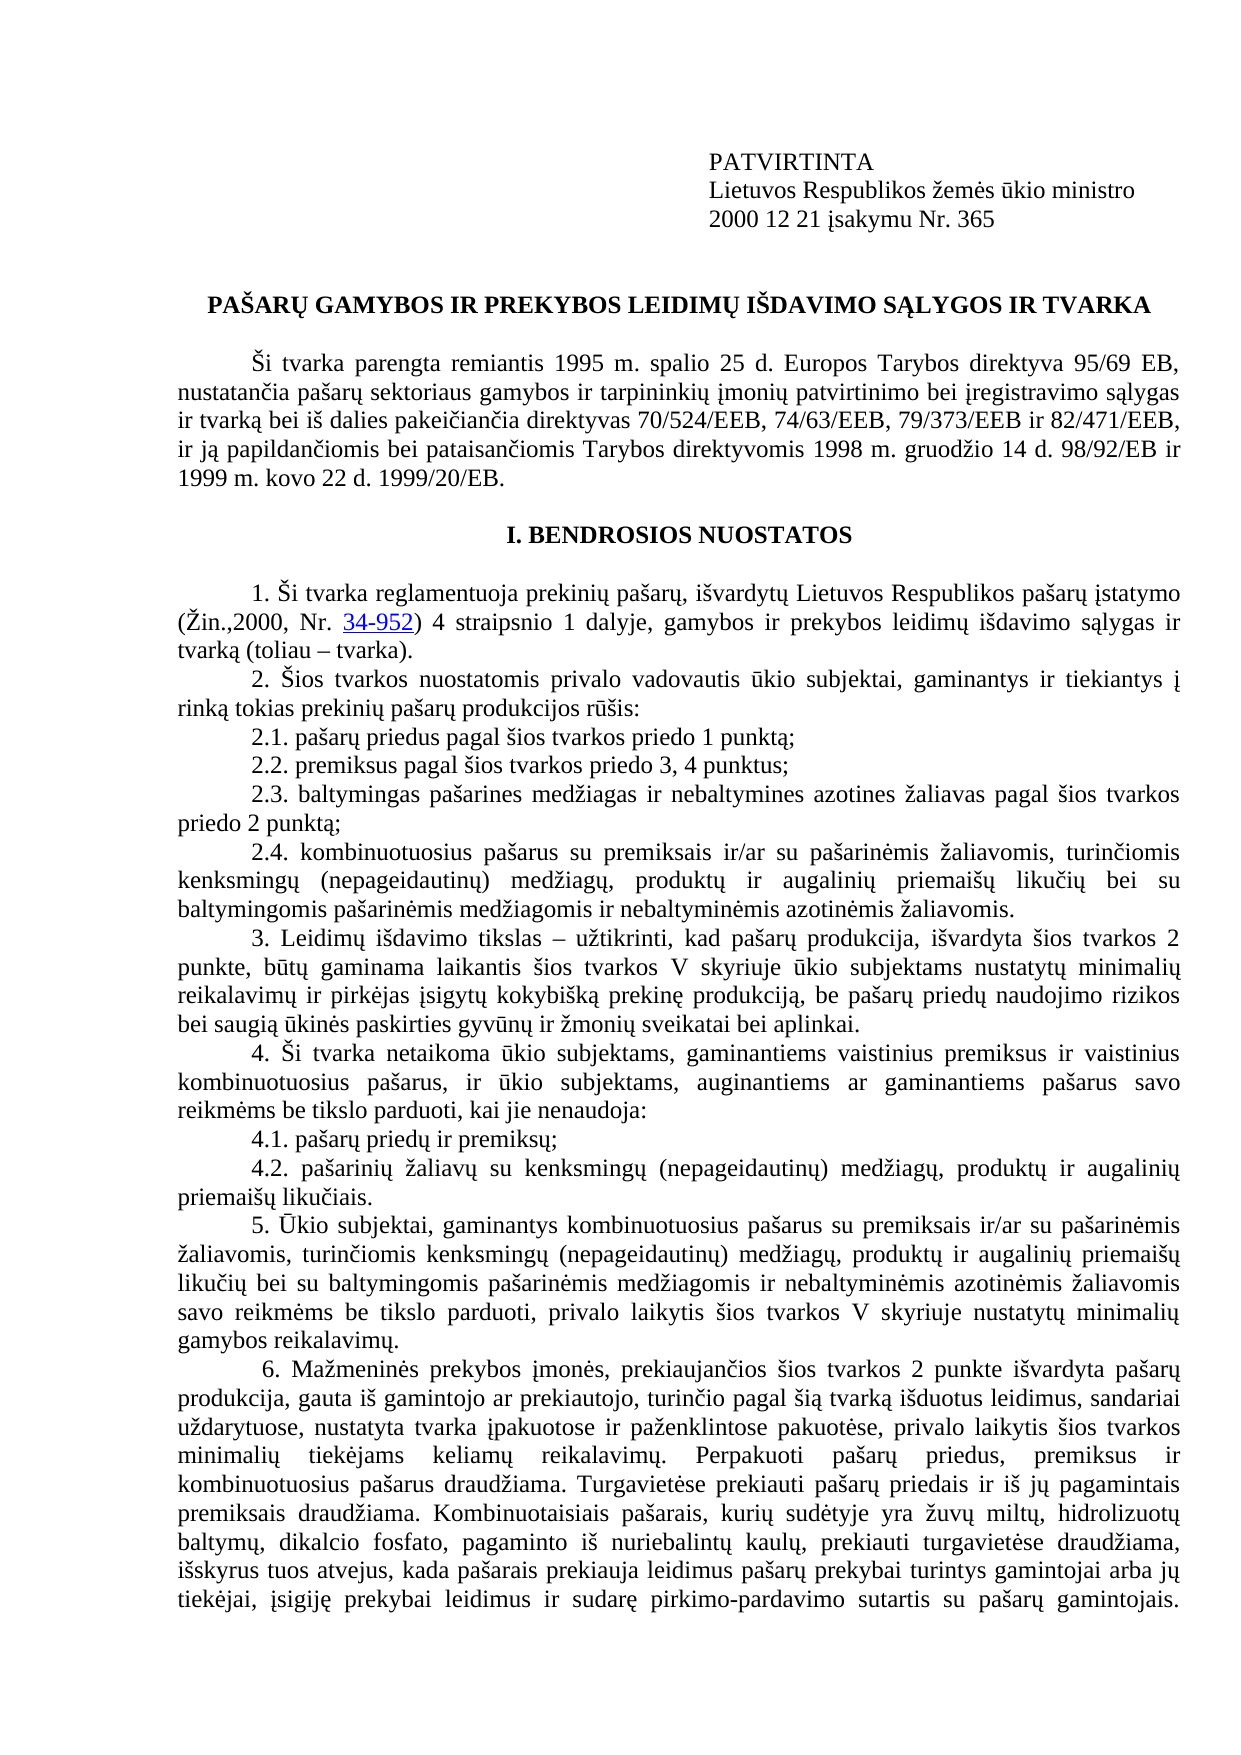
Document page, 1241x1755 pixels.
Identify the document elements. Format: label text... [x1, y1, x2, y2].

text 2000 12 21 įsakymu Nr. 365 [177, 204, 1181, 233]
text 4.1. pašarų priedų ir premiksų; [177, 1124, 1181, 1153]
text 6. Mažmeninės prekybos įmonės, prekiaujančios šios tvarkos 2 punkte išvardyta pašarų produkcija, gauta iš gamintojo ar prekiautojo, turinčio pagal šią tvarką išduotus leidimus, sandariai uždarytuose, nustatyta tvarka įpakuotose ir paženklintose pakuotėse, privalo laikytis šios tvarkos minimalių tiekėjams keliamų reikalavimų. Perpakuoti pašarų priedus, premiksus ir kombinuotuosius pašarus draudžiama. Turgavietėse prekiauti pašarų priedais ir iš jų pagamintais premiksais draudžiama. Kombinuotaisiais pašarais, kurių sudėtyje yra žuvų miltų, hidrolizuotų baltymų, dikalcio fosfato, pagaminto iš nuriebalintų kaulų, prekiauti turgavietėse draudžiama, išskyrus tuos atvejus, kada pašarais prekiauja leidimus pašarų prekybai turintys gamintojai arba jų tiekėjai, įsigiję prekybai leidimus ir sudarę pirkimo-pardavimo sutartis su pašarų gamintojais. [177, 1354, 1181, 1613]
text Ši tvarka parengta remiantis 1995 m. spalio 25 d. Europos Tarybos direktyva 95/69 EB, nustatančia pašarų sektoriaus gamybos ir tarpininkių įmonių patvirtinimo bei įregistravimo sąlygas ir tvarką bei iš dalies pakeičiančia direktyvas 70/524/EEB, 74/63/EEB, 79/373/EEB ir 82/471/EEB, ir ją papildančiomis bei pataisančiomis Tarybos direktyvomis 1998 m. gruodžio 14 d. 98/92/EB ir 1999 m. kovo 22 d. 1999/20/EB. [177, 348, 1181, 492]
text I. BENDROSIOS NUOSTATOS [177, 521, 1181, 549]
text Lietuvos Respublikos žemės ūkio ministro [177, 176, 1181, 204]
text 4. Ši tvarka netaikoma ūkio subjektams, gaminantiems vaistinius premiksus ir vaistinius kombinuotuosius pašarus, ir ūkio subjektams, auginantiems ar gaminantiems pašarus savo reikmėms be tikslo parduoti, kai jie nenaudoja: [177, 1038, 1181, 1124]
text 2.1. pašarų priedus pagal šios tvarkos priedo 1 punktą; [177, 722, 1181, 751]
text 5. Ūkio subjektai, gaminantys kombinuotuosius pašarus su premiksais ir/ar su pašarinėmis žaliavomis, turinčiomis kenksmingų (nepageidautinų) medžiagų, produktų ir augalinių priemaišų likučių bei su baltymingomis pašarinėmis medžiagomis ir nebaltyminėmis azotinėmis žaliavomis savo reikmėms be tikslo parduoti, privalo laikytis šios tvarkos V skyriuje nustatytų minimalių gamybos reikalavimų. [177, 1211, 1181, 1354]
text PATVIRTINTA [177, 147, 1181, 176]
text 2. Šios tvarkos nuostatomis privalo vadovautis ūkio subjektai, gaminantys ir tiekiantys į rinką tokias prekinių pašarų produkcijos rūšis: [177, 664, 1181, 722]
text 2.4. kombinuotuosius pašarus su premiksais ir/ar su pašarinėmis žaliavomis, turinčiomis kenksmingų (nepageidautinų) medžiagų, produktų ir augalinių priemaišų likučių bei su baltymingomis pašarinėmis medžiagomis ir nebaltyminėmis azotinėmis žaliavomis. [177, 837, 1181, 923]
text 3. Leidimų išdavimo tikslas – užtikrinti, kad pašarų produkcija, išvardyta šios tvarkos 2 punkte, būtų gaminama laikantis šios tvarkos V skyriuje ūkio subjektams nustatytų minimalių reikalavimų ir pirkėjas įsigytų kokybišką prekinę produkciją, be pašarų priedų naudojimo rizikos bei saugią ūkinės paskirties gyvūnų ir žmonių sveikatai bei aplinkai. [177, 923, 1181, 1038]
text 4.2. pašarinių žaliavų su kenksmingų (nepageidautinų) medžiagų, produktų ir augalinių priemaišų likučiais. [177, 1153, 1181, 1211]
text 2.2. premiksus pagal šios tvarkos priedo 3, 4 punktus; [177, 751, 1181, 779]
text 2.3. baltymingas pašarines medžiagas ir nebaltymines azotines žaliavas pagal šios tvarkos priedo 2 punktą; [177, 779, 1181, 837]
text PAŠARŲ GAMYBOS IR PREKYBOS LEIDIMŲ IŠDAVIMO SĄLYGOS IR TVARKA [177, 291, 1181, 319]
text 1. Ši tvarka reglamentuoja prekinių pašarų, išvardytų Lietuvos Respublikos pašarų įstatymo (Žin.,2000, Nr. 34-952) 4 straipsnio 1 dalyje, gamybos ir prekybos leidimų išdavimo sąlygas ir tvarką (toliau – tvarka). [177, 578, 1181, 664]
